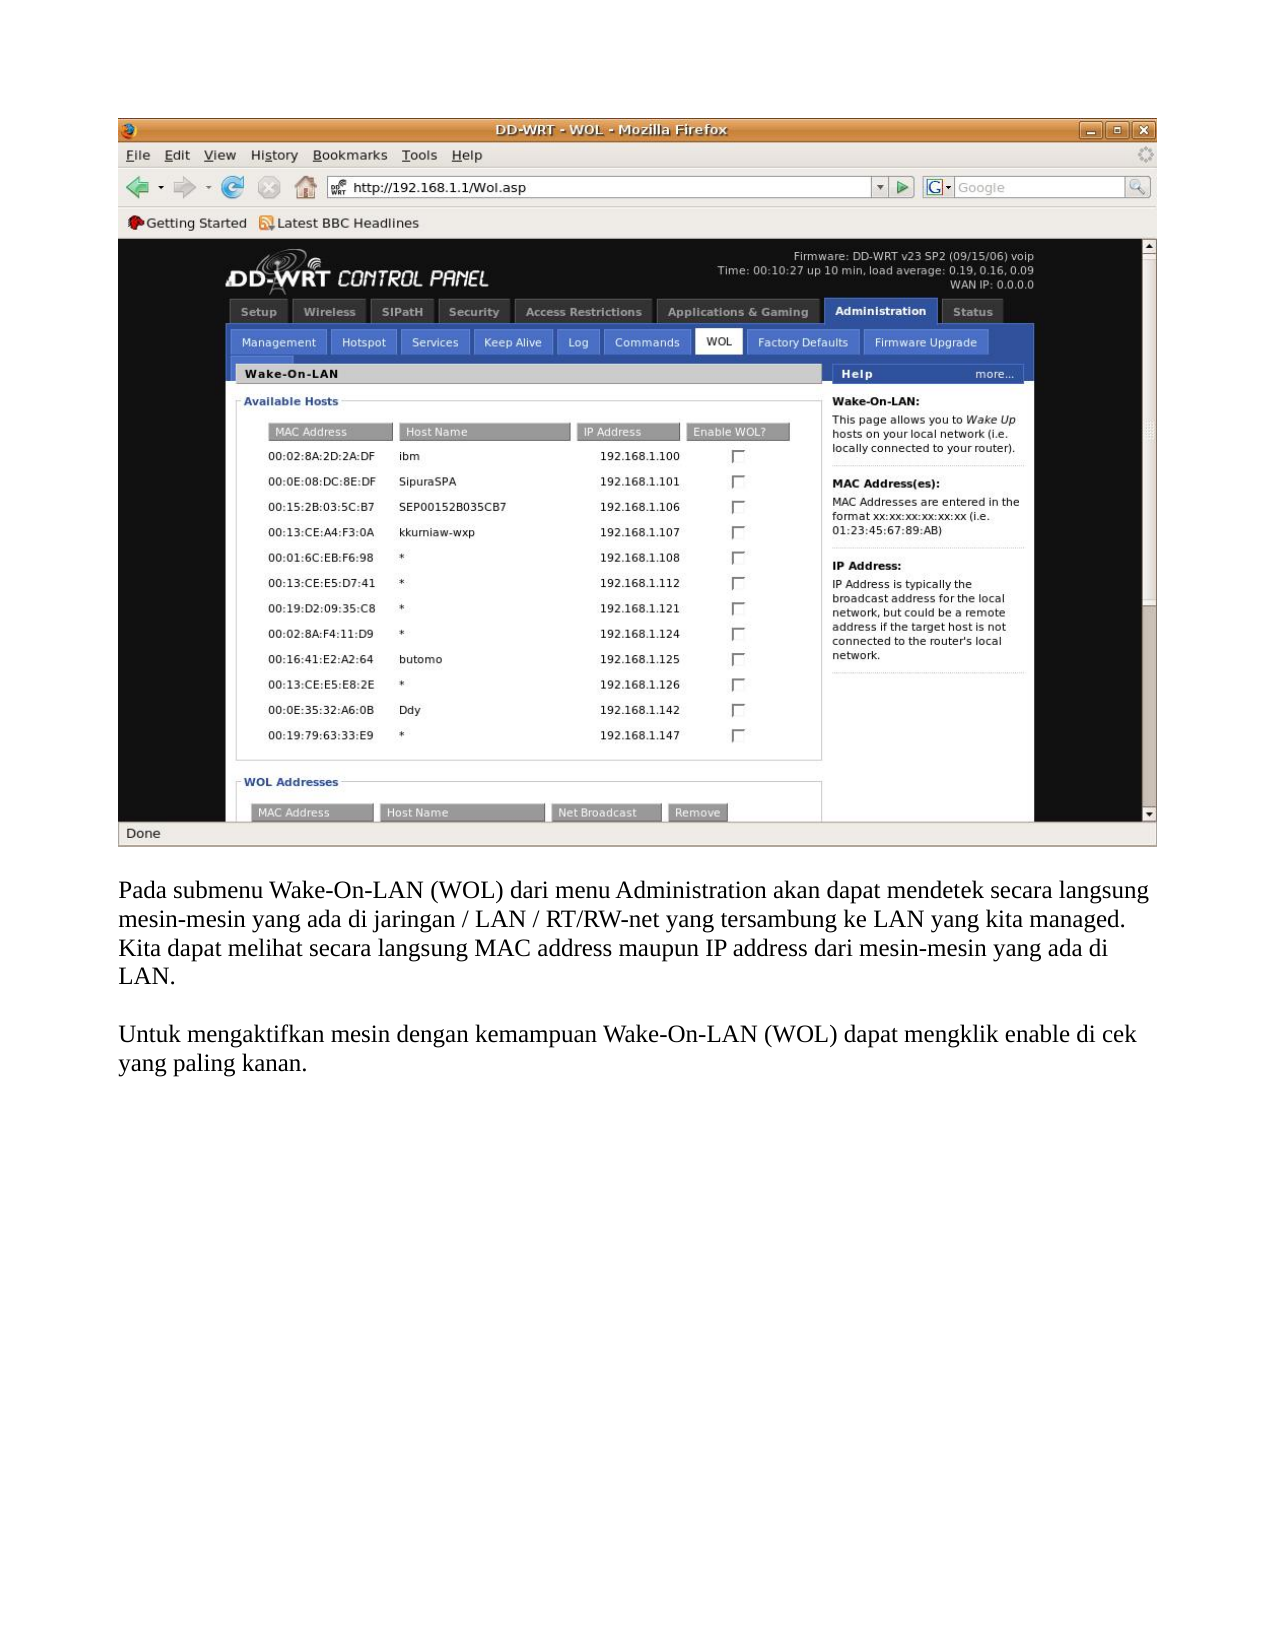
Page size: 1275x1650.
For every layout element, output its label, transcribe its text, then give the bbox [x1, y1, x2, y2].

picture [118, 118, 1157, 847]
text Pada submenu Wake-On-LAN (WOL) dari menu Administration akan dapat mendetek secara langsung mesin-mesin yang ada di jaringan / LAN / RT/RW-net yang tersambung ke LAN yang kita managed. Kita dapat melihat secara langsung MAC address maupun IP address dari mesin-mesin yang ada di LAN. [118, 875, 1157, 990]
text Untuk mengaktifkan mesin dengan kemampuan Wake-On-LAN (WOL) dapat mengklik enable di cek yang paling kanan. [118, 1019, 1157, 1076]
